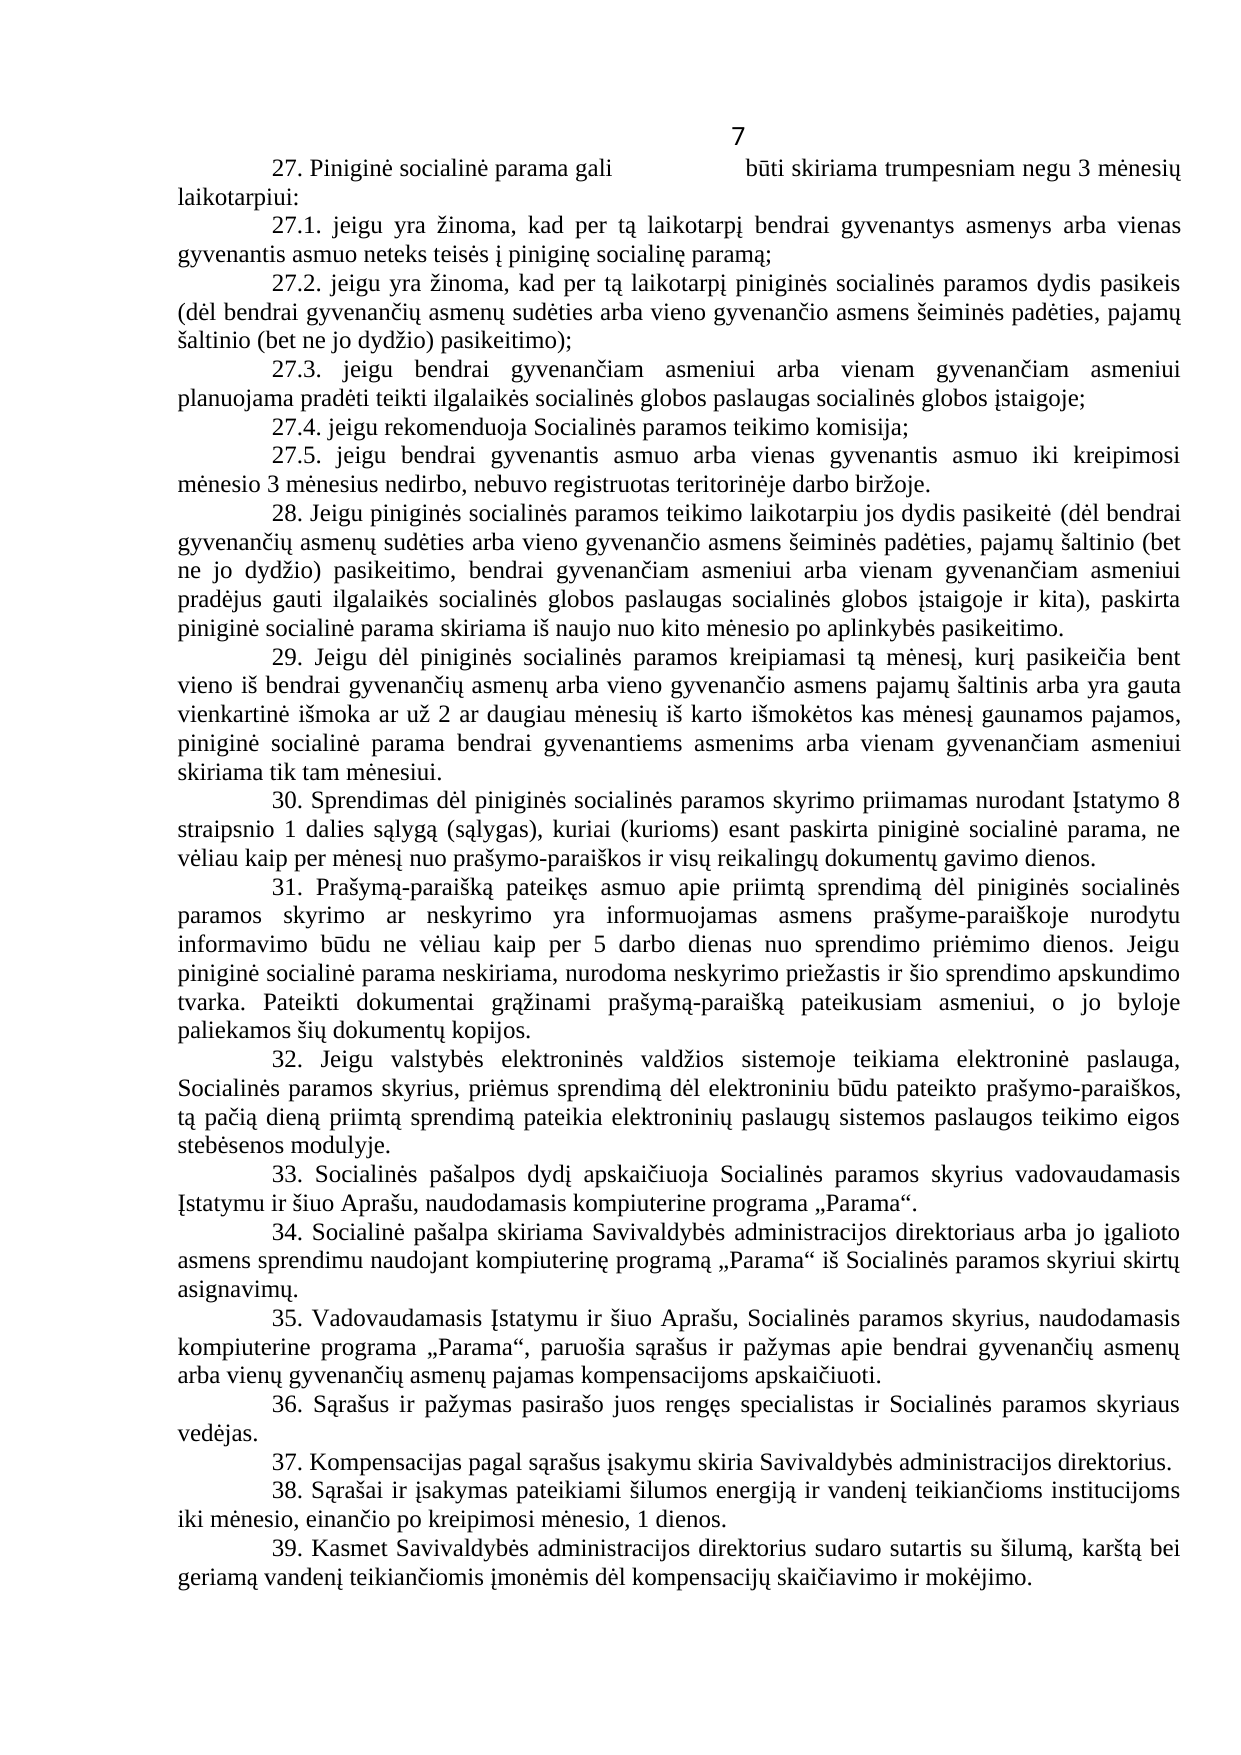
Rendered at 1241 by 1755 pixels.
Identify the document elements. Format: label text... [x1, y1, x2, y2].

text 27.1. jeigu yra žinoma, kad per tą laikotarpį bendrai gyvenantys asmenys arba vienas gyvenantis asmuo neteks teisės į piniginę socialinę paramą; [177, 211, 1181, 268]
text 28. Jeigu piniginės socialinės paramos teikimo laikotarpiu jos dydis pasikeitė (dėl bendrai gyvenančių asmenų sudėties arba vieno gyvenančio asmens šeiminės padėties, pajamų šaltinio (bet ne jo dydžio) pasikeitimo, bendrai gyvenančiam asmeniui arba vienam gyvenančiam asmeniui pradėjus gauti ilgalaikės socialinės globos paslaugas socialinės globos įstaigoje ir kita), paskirta piniginė socialinė parama skiriama iš naujo nuo kito mėnesio po aplinkybės pasikeitimo. [177, 498, 1181, 642]
text 27.5. jeigu bendrai gyvenantis asmuo arba vienas gyvenantis asmuo iki kreipimosi mėnesio 3 mėnesius nedirbo, nebuvo registruotas teritorinėje darbo biržoje. [177, 441, 1181, 498]
text 29. Jeigu dėl piniginės socialinės paramos kreipiamasi tą mėnesį, kurį pasikeičia bent vieno iš bendrai gyvenančių asmenų arba vieno gyvenančio asmens pajamų šaltinis arba yra gauta vienkartinė išmoka ar už 2 ar daugiau mėnesių iš karto išmokėtos kas mėnesį gaunamos pajamos, piniginė socialinė parama bendrai gyvenantiems asmenims arba vienam gyvenančiam asmeniui skiriama tik tam mėnesiui. [177, 642, 1181, 786]
text 30. Sprendimas dėl piniginės socialinės paramos skyrimo priimamas nurodant Įstatymo 8 straipsnio 1 dalies sąlygą (sąlygas), kuriai (kurioms) esant paskirta piniginė socialinė parama, ne vėliau kaip per mėnesį nuo prašymo-paraiškos ir visų reikalingų dokumentų gavimo dienos. [177, 786, 1181, 872]
text 31. Prašymą-paraišką pateikęs asmuo apie priimtą sprendimą dėl piniginės socialinės paramos skyrimo ar neskyrimo yra informuojamas asmens prašyme-paraiškoje nurodytu informavimo būdu ne vėliau kaip per 5 darbo dienas nuo sprendimo priėmimo dienos. Jeigu piniginė socialinė parama neskiriama, nurodoma neskyrimo priežastis ir šio sprendimo apskundimo tvarka. Pateikti dokumentai grąžinami prašymą-paraišką pateikusiam asmeniui, o jo byloje paliekamos šių dokumentų kopijos. [177, 872, 1181, 1044]
text 38. Sąrašai ir įsakymas pateikiami šilumos energiją ir vandenį teikiančioms institucijoms iki mėnesio, einančio po kreipimosi mėnesio, 1 dienos. [177, 1476, 1181, 1533]
text 27. Piniginė socialinė parama gali būti skiriama trumpesniam negu 3 mėnesių laikotarpiui: [177, 153, 1181, 211]
text 27.2. jeigu yra žinoma, kad per tą laikotarpį piniginės socialinės paramos dydis pasikeis (dėl bendrai gyvenančių asmenų sudėties arba vieno gyvenančio asmens šeiminės padėties, pajamų šaltinio (bet ne jo dydžio) pasikeitimo); [177, 268, 1181, 354]
text 33. Socialinės pašalpos dydį apskaičiuoja Socialinės paramos skyrius vadovaudamasis Įstatymu ir šiuo Aprašu, naudodamasis kompiuterine programa „Parama“. [177, 1159, 1181, 1217]
text 39. Kasmet Savivaldybės administracijos direktorius sudaro sutartis su šilumą, karštą bei geriamą vandenį teikiančiomis įmonėmis dėl kompensacijų skaičiavimo ir mokėjimo. [177, 1533, 1181, 1591]
text 27.3. jeigu bendrai gyvenančiam asmeniui arba vienam gyvenančiam asmeniui planuojama pradėti teikti ilgalaikės socialinės globos paslaugas socialinės globos įstaigoje; [177, 354, 1181, 412]
text 34. Socialinė pašalpa skiriama Savivaldybės administracijos direktoriaus arba jo įgalioto asmens sprendimu naudojant kompiuterinę programą „Parama“ iš Socialinės paramos skyriui skirtų asignavimų. [177, 1217, 1181, 1303]
text 36. Sąrašus ir pažymas pasirašo juos rengęs specialistas ir Socialinės paramos skyriaus vedėjas. [177, 1389, 1181, 1447]
text 37. Kompensacijas pagal sąrašus įsakymu skiria Savivaldybės administracijos direktorius. [177, 1447, 1181, 1476]
text 32. Jeigu valstybės elektroninės valdžios sistemoje teikiama elektroninė paslauga, Socialinės paramos skyrius, priėmus sprendimą dėl elektroniniu būdu pateikto prašymo-paraiškos, tą pačią dieną priimtą sprendimą pateikia elektroninių paslaugų sistemos paslaugos teikimo eigos stebėsenos modulyje. [177, 1044, 1181, 1159]
text 27.4. jeigu rekomenduoja Socialinės paramos teikimo komisija; [177, 412, 1181, 441]
text 35. Vadovaudamasis Įstatymu ir šiuo Aprašu, Socialinės paramos skyrius, naudodamasis kompiuterine programa „Parama“, paruošia sąrašus ir pažymas apie bendrai gyvenančių asmenų arba vienų gyvenančių asmenų pajamas kompensacijoms apskaičiuoti. [177, 1303, 1181, 1389]
